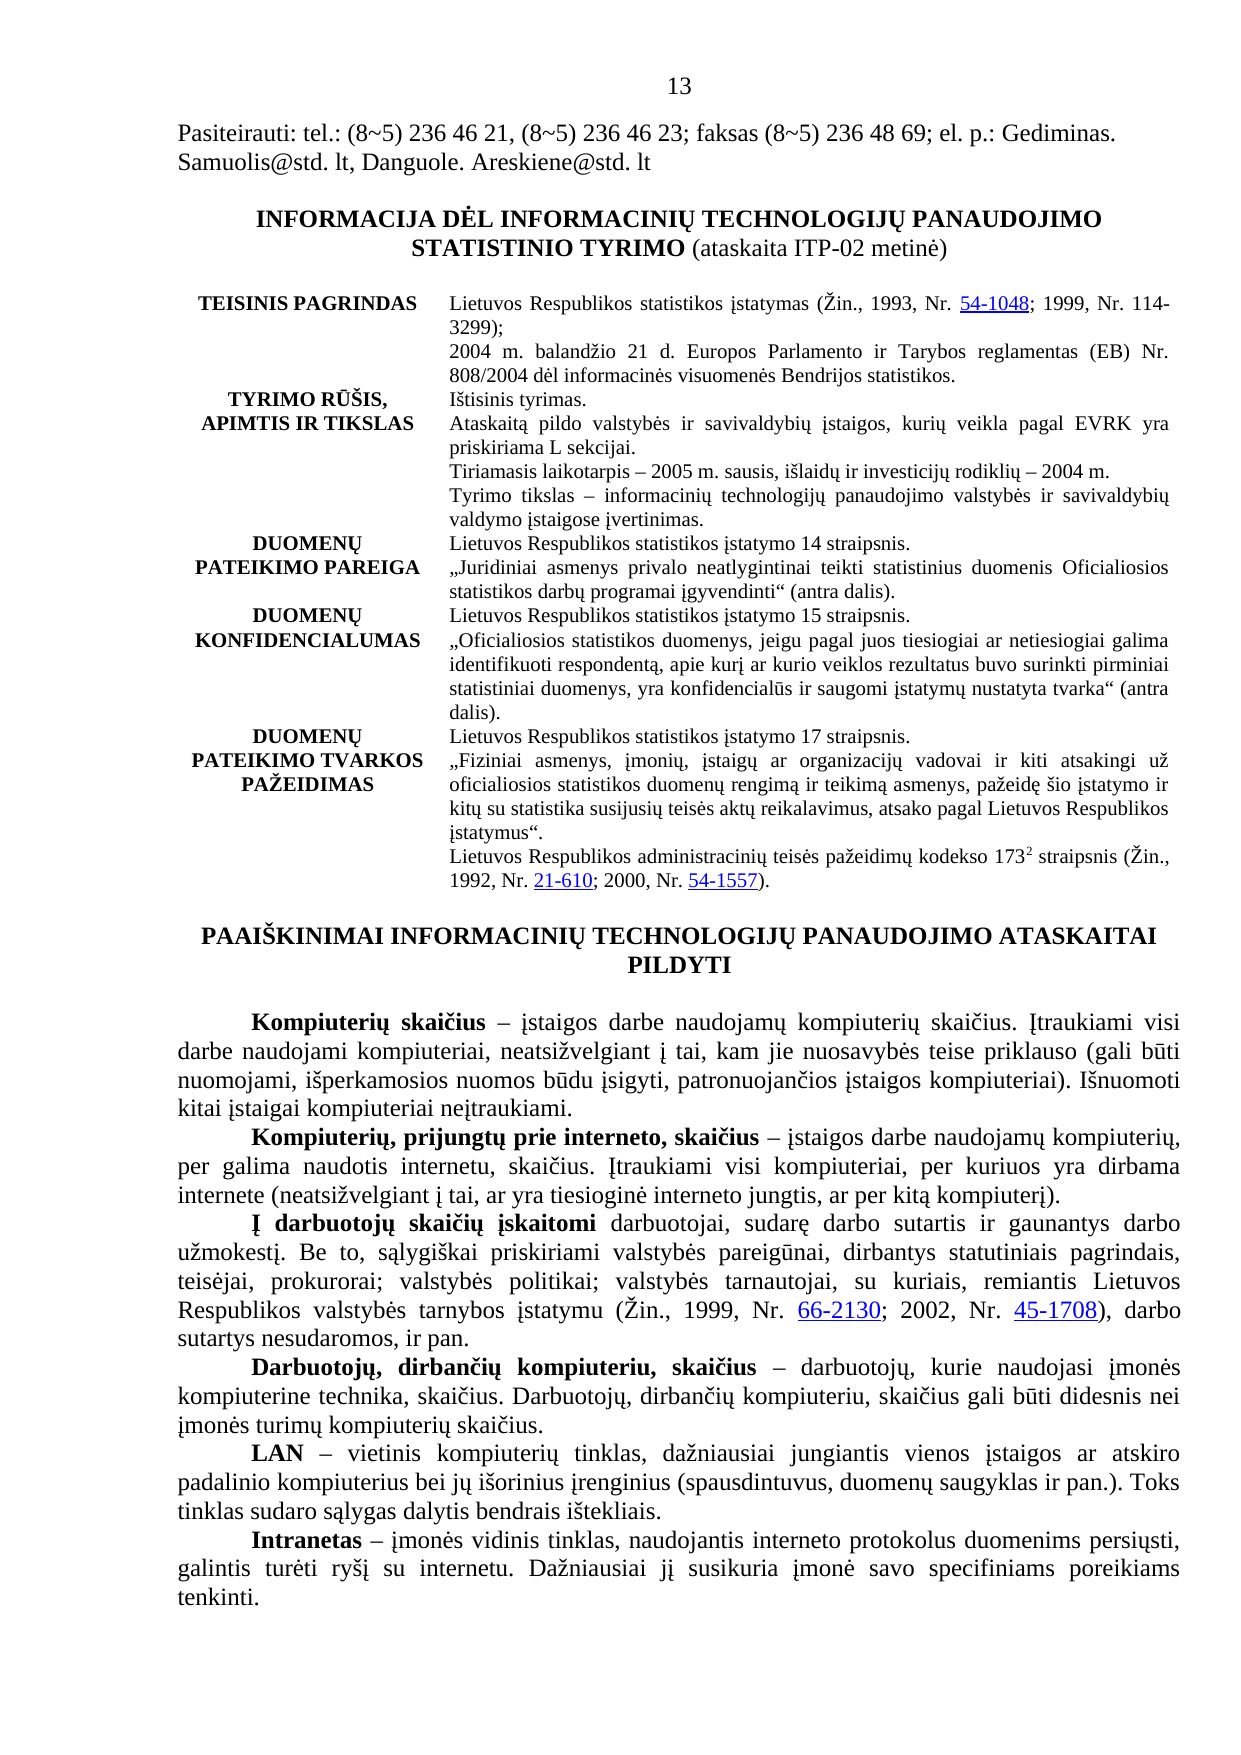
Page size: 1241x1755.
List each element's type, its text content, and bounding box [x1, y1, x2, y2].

table_cell Ištisinis tyrimas. Ataskaitą pildo valstybės ir savivaldybių įstaigos, kurių veikla pagal EVRK yra priskiriama L sekcijai. Tiriamasis laikotarpis – 2005 m. sausis, išlaidų ir investicijų rodiklių – 2004 m. Tyrimo tikslas – informacinių technologijų panaudojimo valstybės ir savivaldybių valdymo įstaigose įvertinimas. [438, 387, 1181, 531]
text pasiteirauti: tel.: (8~5) 236 46 21, (8~5) 236 46 23; faksas (8~5) 236 48 69; el. p.: Gediminas. Samuolis@std. lt, Danguole. Areskiene@std. lt [177, 118, 1181, 176]
table_cell DUOMENŲ PATEIKIMO TVARKOS PAŽEIDIMAS [177, 724, 438, 892]
text PAAIŠKINIMAI INFORMACINIŲ TECHNOLOGIJŲ PANAUDOJIMO ATASKAITAI PILDYTI [177, 921, 1181, 978]
table_cell Lietuvos Respublikos statistikos įstatymo 14 straipsnis. „Juridiniai asmenys privalo neatlygintinai teikti statistinius duomenis Oficialiosios statistikos darbų programai įgyvendinti“ (antra dalis). [438, 531, 1181, 603]
text Intranetas – įmonės vidinis tinklas, naudojantis interneto protokolus duomenims persiųsti, galintis turėti ryšį su internetu. Dažniausiai jį susikuria įmonė savo specifiniams poreikiams tenkinti. [177, 1525, 1181, 1611]
table_header TEISINIS PAGRINDAS [177, 291, 438, 387]
text Darbuotojų, dirbančių kompiuteriu, skaičius – darbuotojų, kurie naudojasi įmonės kompiuterine technika, skaičius. Darbuotojų, dirbančių kompiuteriu, skaičius gali būti didesnis nei įmonės turimų kompiuterių skaičius. [177, 1352, 1181, 1438]
table_cell DUOMENŲ KONFIDENCIALUMAS [177, 604, 438, 724]
text LAN – vietinis kompiuterių tinklas, dažniausiai jungiantis vienos įstaigos ar atskiro padalinio kompiuterius bei jų išorinius įrenginius (spausdintuvus, duomenų saugyklas ir pan.). Toks tinklas sudaro sąlygas dalytis bendrais ištekliais. [177, 1438, 1181, 1525]
table_header Lietuvos Respublikos statistikos įstatymas (Žin., 1993, Nr. 54-1048; 1999, Nr. 114-3299); 2004 m. balandžio 21 d. Europos Parlamento ir Tarybos reglamentas (EB) Nr. 808/2004 dėl informacinės visuomenės Bendrijos statistikos. [438, 291, 1181, 387]
text Kompiuterių, prijungtų prie interneto, skaičius – įstaigos darbe naudojamų kompiuterių, per galima naudotis internetu, skaičius. Įtraukiami visi kompiuteriai, per kuriuos yra dirbama internete (neatsižvelgiant į tai, ar yra tiesioginė interneto jungtis, ar per kitą kompiuterį). [177, 1122, 1181, 1208]
table_cell Lietuvos Respublikos statistikos įstatymo 17 straipsnis. „Fiziniai asmenys, įmonių, įstaigų ar organizacijų vadovai ir kiti atsakingi už oficialiosios statistikos duomenų rengimą ir teikimą asmenys, pažeidę šio įstatymo ir kitų su statistika susijusių teisės aktų reikalavimus, atsako pagal Lietuvos Respublikos įstatymus“. Lietuvos Respublikos administracinių teisės pažeidimų kodekso 1732 straipsnis (Žin., 1992, Nr. 21-610; 2000, Nr. 54-1557). [438, 724, 1181, 892]
table_cell TYRIMO RŪŠIS, APIMTIS IR TIKSLAS [177, 387, 438, 531]
text Kompiuterių skaičius – įstaigos darbe naudojamų kompiuterių skaičius. Įtraukiami visi darbe naudojami kompiuteriai, neatsižvelgiant į tai, kam jie nuosavybės teise priklauso (gali būti nuomojami, išperkamosios nuomos būdu įsigyti, patronuojančios įstaigos kompiuteriai). Išnuomoti kitai įstaigai kompiuteriai neįtraukiami. [177, 1007, 1181, 1122]
text INFORMACIJA DĖL INFORMACINIŲ TECHNOLOGIJŲ PANAUDOJIMO statistinio tyrimo (ataskaita ITP-02 metinė) [177, 204, 1181, 262]
table_cell DUOMENŲ PATEIKIMO PAREIGA [177, 531, 438, 603]
table_cell Lietuvos Respublikos statistikos įstatymo 15 straipsnis. „Oficialiosios statistikos duomenys, jeigu pagal juos tiesiogiai ar netiesiogiai galima identifikuoti respondentą, apie kurį ar kurio veiklos rezultatus buvo surinkti pirminiai statistiniai duomenys, yra konfidencialūs ir saugomi įstatymų nustatyta tvarka“ (antra dalis). [438, 604, 1181, 724]
text Į darbuotojų skaičių įskaitomi darbuotojai, sudarę darbo sutartis ir gaunantys darbo užmokestį. Be to, sąlygiškai priskiriami valstybės pareigūnai, dirbantys statutiniais pagrindais, teisėjai, prokurorai; valstybės politikai; valstybės tarnautojai, su kuriais, remiantis Lietuvos Respublikos valstybės tarnybos įstatymu (Žin., 1999, Nr. 66-2130; 2002, Nr. 45-1708), darbo sutartys nesudaromos, ir pan. [177, 1208, 1181, 1352]
